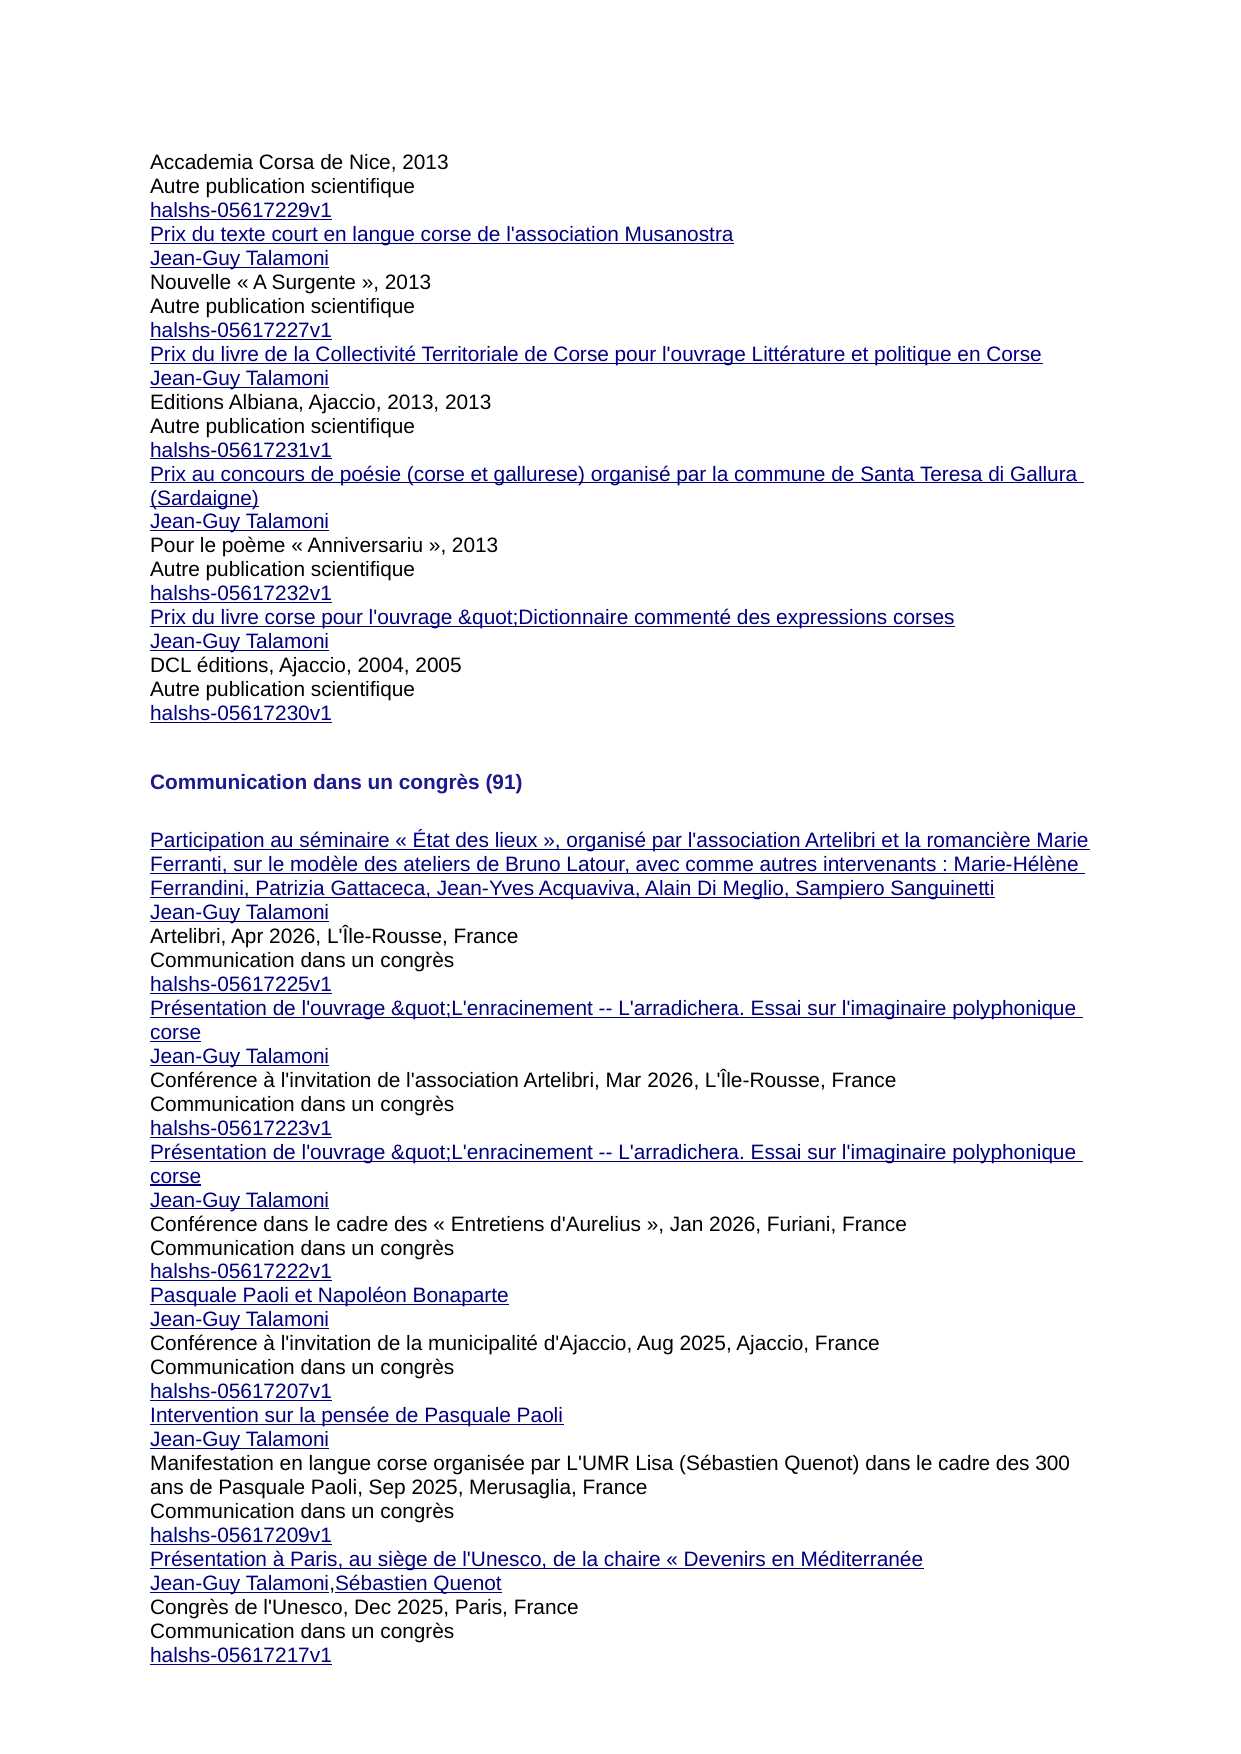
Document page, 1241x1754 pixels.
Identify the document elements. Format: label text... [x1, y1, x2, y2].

subtitle Communication dans un congrès (91) [150, 770, 1090, 794]
table_cell Intervention sur la pensée de Pasquale Paoli Jean-Guy Talamoni Manifestation en langue corse organisée par L'UMR Lisa (Sébastien Quenot) dans le cadre des 300 ans de Pasquale Paoli, Sep 2025, Merusaglia, France Communication dans un congrès halshs-05617209v1 [150, 1403, 1090, 1547]
table_cell Prix du livre corse pour l'ouvrage &quot;Dictionnaire commenté des expressions corses Jean-Guy Talamoni DCL éditions, Ajaccio, 2004, 2005 Autre publication scientifique halshs-05617230v1 [150, 605, 1090, 725]
table_cell Accademia Corsa de Nice, 2013 Autre publication scientifique halshs-05617229v1 [150, 150, 1090, 222]
table_cell Présentation de l'ouvrage &quot;L'enracinement -- L'arradichera. Essai sur l'imaginaire polyphonique corse Jean-Guy Talamoni Conférence à l'invitation de l'association Artelibri, Mar 2026, L'Île-Rousse, France Communication dans un congrès halshs-05617223v1 [150, 996, 1090, 1139]
table_cell Prix du livre de la Collectivité Territoriale de Corse pour l'ouvrage Littérature et politique en Corse Jean-Guy Talamoni Editions Albiana, Ajaccio, 2013, 2013 Autre publication scientifique halshs-05617231v1 [150, 342, 1090, 461]
table_cell Présentation à Paris, au siège de l'Unesco, de la chaire « Devenirs en Méditerranée Jean-Guy Talamoni,Sébastien Quenot Congrès de l'Unesco, Dec 2025, Paris, France Communication dans un congrès halshs-05617217v1 [150, 1547, 1090, 1667]
table_cell Prix au concours de poésie (corse et gallurese) organisé par la commune de Santa Teresa di Gallura (Sardaigne) Jean-Guy Talamoni Pour le poème « Anniversariu », 2013 Autre publication scientifique halshs-05617232v1 [150, 461, 1090, 605]
table_cell Prix du texte court en langue corse de l'association Musanostra Jean-Guy Talamoni Nouvelle « A Surgente », 2013 Autre publication scientifique halshs-05617227v1 [150, 222, 1090, 342]
table_cell Présentation de l'ouvrage &quot;L'enracinement -- L'arradichera. Essai sur l'imaginaire polyphonique corse Jean-Guy Talamoni Conférence dans le cadre des « Entretiens d'Aurelius », Jan 2026, Furiani, France Communication dans un congrès halshs-05617222v1 [150, 1140, 1090, 1283]
table_cell Pasquale Paoli et Napoléon Bonaparte Jean-Guy Talamoni Conférence à l'invitation de la municipalité d'Ajaccio, Aug 2025, Ajaccio, France Communication dans un congrès halshs-05617207v1 [150, 1283, 1090, 1403]
table_header Ferranti, sur le modèle des ateliers de Bruno Latour, avec comme autres intervenants : Marie-Hélène Ferrandini, Patrizia Gattaceca, Jean-Yves Acquaviva, Alain Di Meglio, Sampiero Sanguinetti Jean-Guy Talamoni Artelibri, Apr 2026, L'Île-Rousse, France Communication dans un congrès halshs-05617225v1 [150, 850, 1090, 996]
table_header Participation au séminaire « État des lieux », organisé par l'association Artelibri et la romancière Marie [150, 828, 1090, 849]
